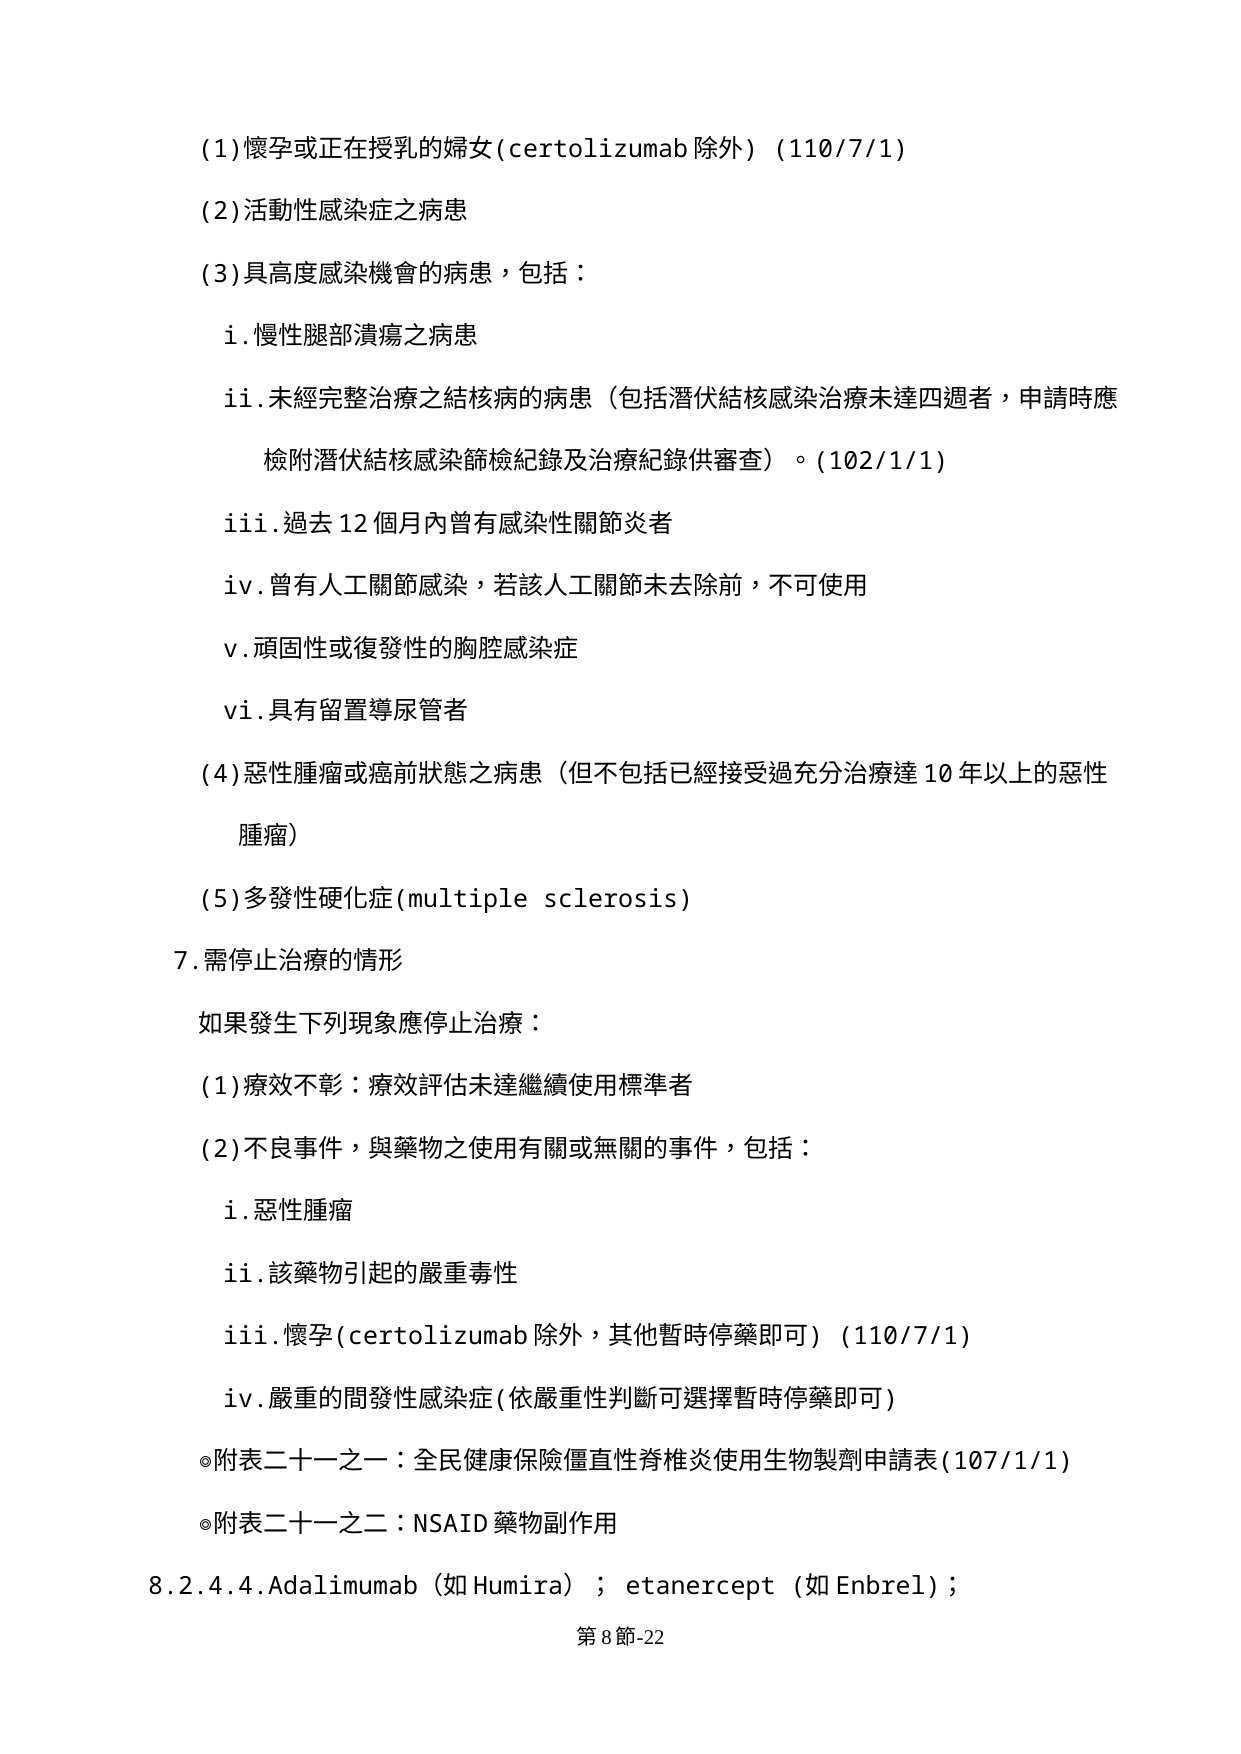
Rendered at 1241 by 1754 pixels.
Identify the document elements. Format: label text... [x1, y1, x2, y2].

text (1)懷孕或正在授乳的婦女(certolizumab除外) (110/7/1) [198, 104, 1122, 167]
text ii.未經完整治療之結核病的病患（包括潛伏結核感染治療未達四週者，申請時應檢附潛伏結核感染篩檢紀錄及治療紀錄供審查）。(102/1/1) [223, 354, 1122, 479]
text ii.該藥物引起的嚴重毒性 [223, 1229, 1122, 1292]
text v.頑固性或復發性的胸腔感染症 [223, 604, 1122, 667]
text iv.曾有人工關節感染，若該人工關節未去除前，不可使用 [223, 542, 1122, 604]
text (4)惡性腫瘤或癌前狀態之病患（但不包括已經接受過充分治療達10年以上的惡性腫瘤） [198, 729, 1122, 854]
text (2)不良事件，與藥物之使用有關或無關的事件，包括： [198, 1104, 1122, 1167]
text 如果發生下列現象應停止治療： [198, 979, 1122, 1042]
text iii.過去12個月內曾有感染性關節炎者 [223, 479, 1122, 542]
text iii.懷孕(certolizumab除外，其他暫時停藥即可) (110/7/1) [223, 1292, 1122, 1354]
text i.慢性腿部潰瘍之病患 [223, 292, 1122, 354]
text ◎附表二十一之一：全民健康保險僵直性脊椎炎使用生物製劑申請表(107/1/1) [198, 1417, 1122, 1479]
text (5)多發性硬化症(multiple sclerosis) [198, 854, 1122, 917]
text (1)療效不彰：療效評估未達繼續使用標準者 [198, 1042, 1122, 1104]
text 8.2.4.4.Adalimumab（如Humira）； etanercept (如Enbrel)； [148, 1542, 1122, 1604]
text (3)具高度感染機會的病患，包括： [198, 229, 1122, 292]
text ◎附表二十一之二：NSAID藥物副作用 [198, 1479, 1122, 1542]
text (2)活動性感染症之病患 [198, 167, 1122, 229]
text 7.需停止治療的情形 [173, 917, 1122, 979]
text i.惡性腫瘤 [223, 1167, 1122, 1229]
text iv.嚴重的間發性感染症(依嚴重性判斷可選擇暫時停藥即可) [223, 1354, 1122, 1417]
text vi.具有留置導尿管者 [223, 667, 1122, 729]
